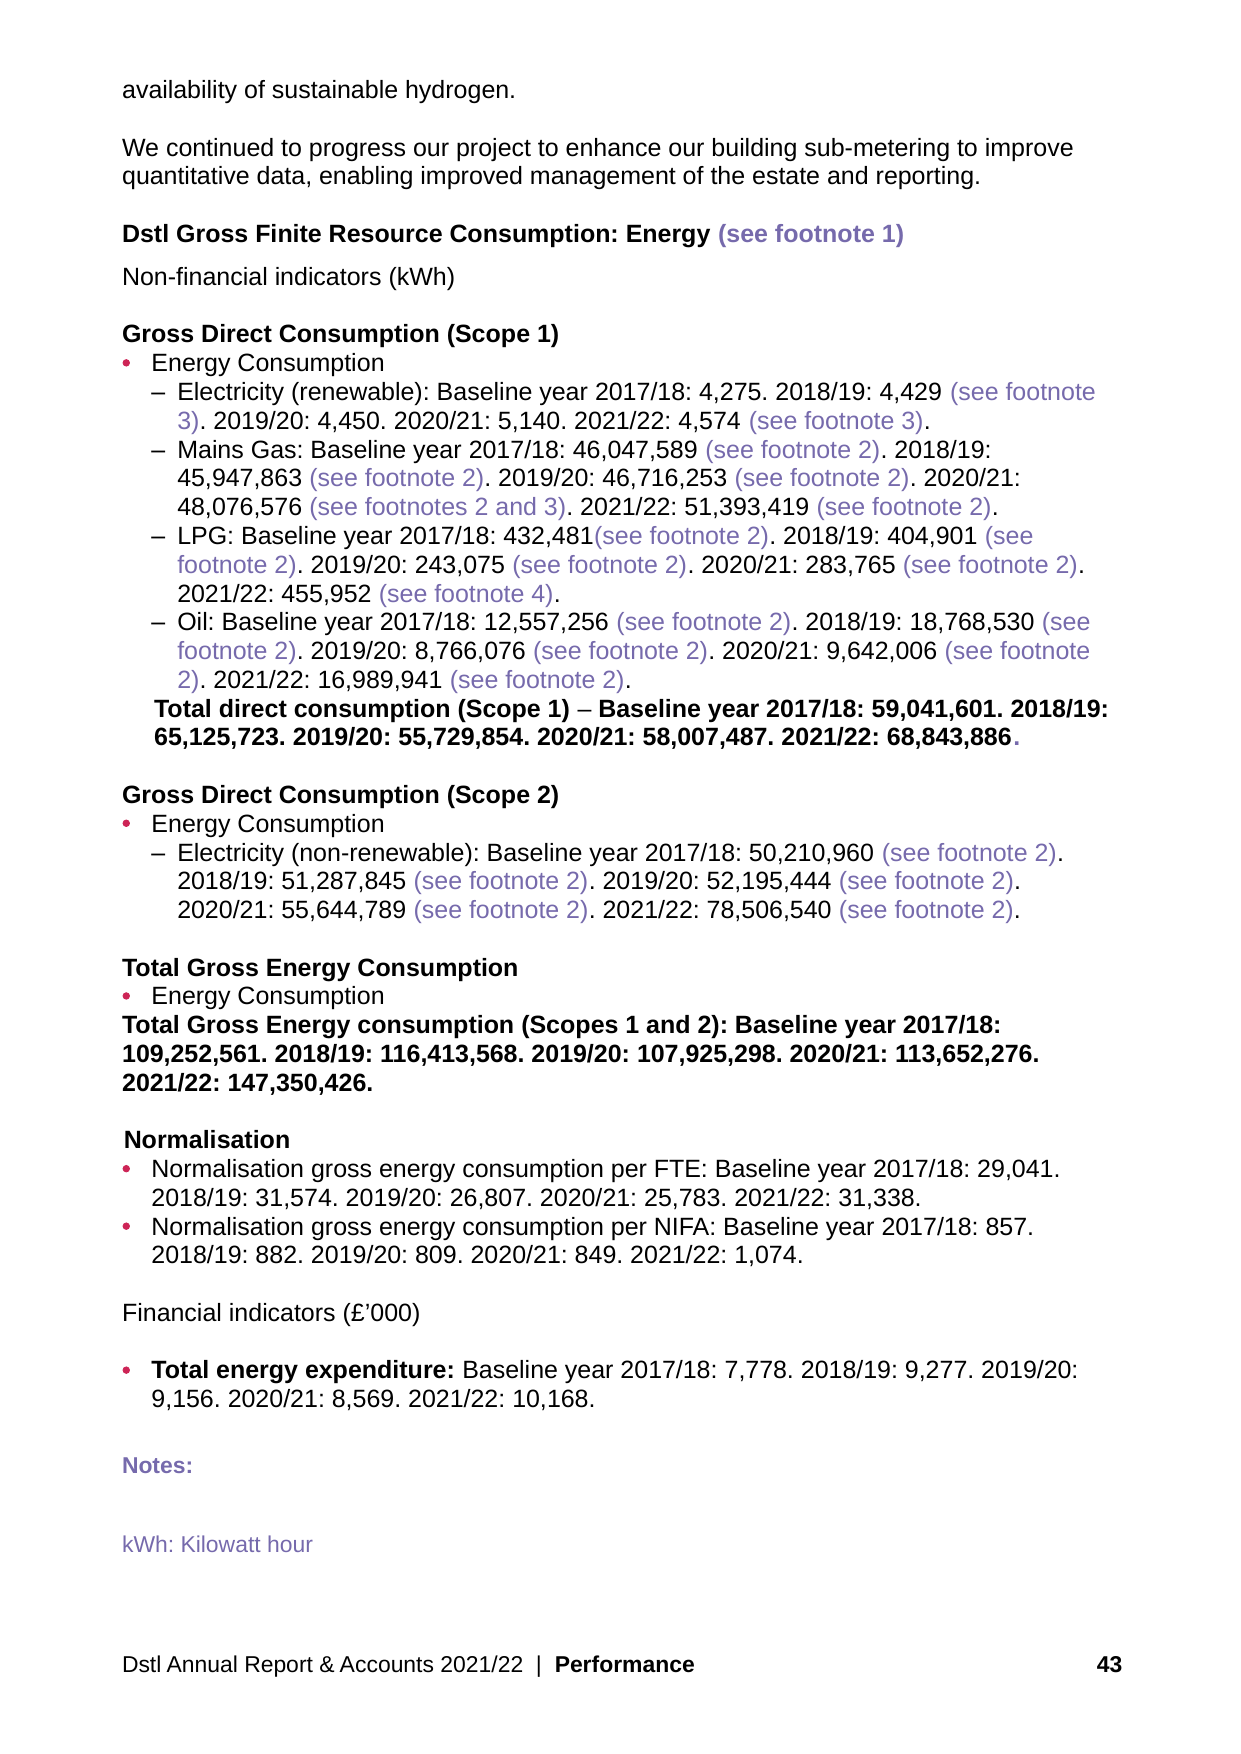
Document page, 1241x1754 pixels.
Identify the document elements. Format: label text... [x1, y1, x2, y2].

text Gross Direct Consumption (Scope 1) [122, 319, 1122, 348]
text kWh: Kilowatt hour [122, 1531, 1122, 1558]
list Energy Consumption [122, 981, 1122, 1010]
list Electricity (renewable): Baseline year 2017/18: 4,275. 2018/19: 4,429 (see footnote 3). 2019/20: 4,450. 2020/21: 5,140. 2021/22: 4,574 (see footnote 3). [151, 377, 1122, 434]
text Total direct consumption (Scope 1) – Baseline year 2017/18: 59,041,601. 2018/19: 65,125,723. 2019/20: 55,729,854. 2020/21: 58,007,487. 2021/22: 68,843,886. [154, 694, 1122, 751]
list Mains Gas: Baseline year 2017/18: 46,047,589 (see footnote 2). 2018/19: 45,947,863 (see footnote 2). 2019/20: 46,716,253 (see footnote 2). 2020/21: 48,076,576 (see footnotes 2 and 3). 2021/22: 51,393,419 (see footnote 2). [151, 434, 1122, 521]
list LPG: Baseline year 2017/18: 432,481(see footnote 2). 2018/19: 404,901 (see footnote 2). 2019/20: 243,075 (see footnote 2). 2020/21: 283,765 (see footnote 2). 2021/22: 455,952 (see footnote 4). [151, 521, 1122, 607]
list Energy Consumption [122, 348, 1122, 377]
subtitle Dstl Gross Finite Resource Consumption: Energy (see footnote 1) [122, 219, 1122, 247]
text We continued to progress our project to enhance our building sub-metering to improve quantitative data, enabling improved management of the estate and reporting. [122, 132, 1122, 190]
list Normalisation gross energy consumption per NIFA: Baseline year 2017/18: 857. 2018/19: 882. 2019/20: 809. 2020/21: 849. 2021/22: 1,074. [122, 1212, 1122, 1269]
text Notes: [122, 1452, 1122, 1479]
list Oil: Baseline year 2017/18: 12,557,256 (see footnote 2). 2018/19: 18,768,530 (see footnote 2). 2019/20: 8,766,076 (see footnote 2). 2020/21: 9,642,006 (see footnote 2). 2021/22: 16,989,941 (see footnote 2). [151, 607, 1122, 694]
text Financial indicators (£’000) [122, 1298, 1122, 1327]
list Electricity (non-renewable): Baseline year 2017/18: 50,210,960 (see footnote 2). 2018/19: 51,287,845 (see footnote 2). 2019/20: 52,195,444 (see footnote 2). 2020/21: 55,644,789 (see footnote 2). 2021/22: 78,506,540 (see footnote 2). [151, 837, 1122, 924]
text Normalisation [123, 1125, 1122, 1154]
text Non-financial indicators (kWh) [122, 262, 1122, 291]
text Total Gross Energy consumption (Scopes 1 and 2): Baseline year 2017/18: 109,252,561. 2018/19: 116,413,568. 2019/20: 107,925,298. 2020/21: 113,652,276. 2021/22: 147,350,426. [122, 1010, 1122, 1096]
list Energy Consumption [122, 809, 1122, 837]
text Gross Direct Consumption (Scope 2) [122, 780, 1122, 809]
text availability of sustainable hydrogen. [122, 75, 1122, 104]
text Total Gross Energy Consumption [122, 953, 1122, 981]
list Normalisation gross energy consumption per FTE: Baseline year 2017/18: 29,041. 2018/19: 31,574. 2019/20: 26,807. 2020/21: 25,783. 2021/22: 31,338. [122, 1154, 1122, 1212]
list Total energy expenditure: Baseline year 2017/18: 7,778. 2018/19: 9,277. 2019/20: 9,156. 2020/21: 8,569. 2021/22: 10,168. [122, 1355, 1122, 1413]
